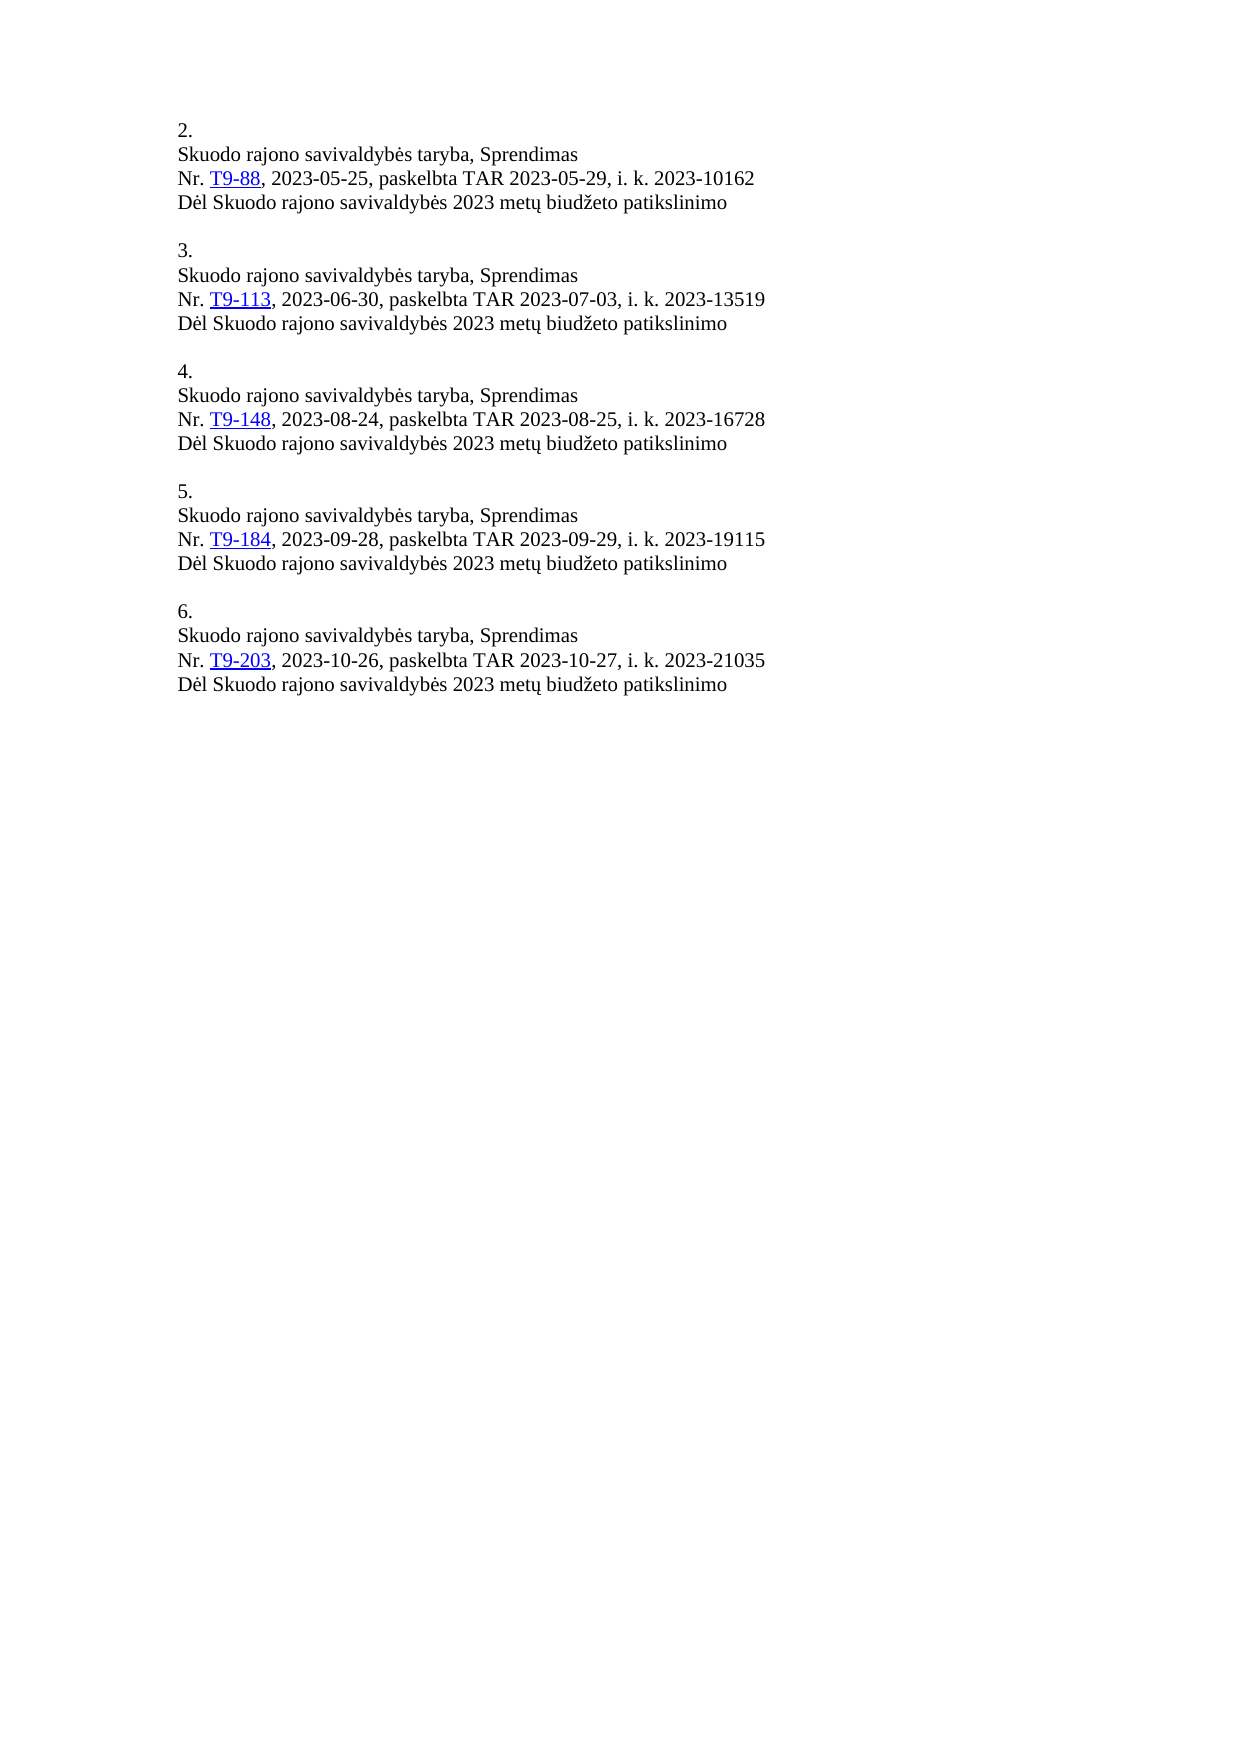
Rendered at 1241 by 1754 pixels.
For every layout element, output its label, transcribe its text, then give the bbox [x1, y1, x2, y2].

text Dėl Skuodo rajono savivaldybės 2023 metų biudžeto patikslinimo [177, 311, 1181, 335]
text 4. [177, 359, 1181, 383]
text Skuodo rajono savivaldybės taryba, Sprendimas [177, 262, 1181, 287]
text Skuodo rajono savivaldybės taryba, Sprendimas [177, 623, 1181, 647]
text Nr. T9-148, 2023-08-24, paskelbta TAR 2023-08-25, i. k. 2023-16728 [177, 407, 1181, 431]
text Skuodo rajono savivaldybės taryba, Sprendimas [177, 383, 1181, 407]
text 3. [177, 238, 1181, 262]
text Dėl Skuodo rajono savivaldybės 2023 metų biudžeto patikslinimo [177, 190, 1181, 214]
text Dėl Skuodo rajono savivaldybės 2023 metų biudžeto patikslinimo [177, 672, 1181, 696]
text Nr. T9-203, 2023-10-26, paskelbta TAR 2023-10-27, i. k. 2023-21035 [177, 647, 1181, 672]
text Skuodo rajono savivaldybės taryba, Sprendimas [177, 503, 1181, 527]
text Nr. T9-88, 2023-05-25, paskelbta TAR 2023-05-29, i. k. 2023-10162 [177, 166, 1181, 190]
text Nr. T9-113, 2023-06-30, paskelbta TAR 2023-07-03, i. k. 2023-13519 [177, 287, 1181, 311]
text 2. [177, 118, 1181, 142]
text Skuodo rajono savivaldybės taryba, Sprendimas [177, 142, 1181, 166]
text 5. [177, 479, 1181, 503]
text Dėl Skuodo rajono savivaldybės 2023 metų biudžeto patikslinimo [177, 551, 1181, 575]
text Dėl Skuodo rajono savivaldybės 2023 metų biudžeto patikslinimo [177, 431, 1181, 455]
text Nr. T9-184, 2023-09-28, paskelbta TAR 2023-09-29, i. k. 2023-19115 [177, 527, 1181, 551]
text 6. [177, 599, 1181, 623]
